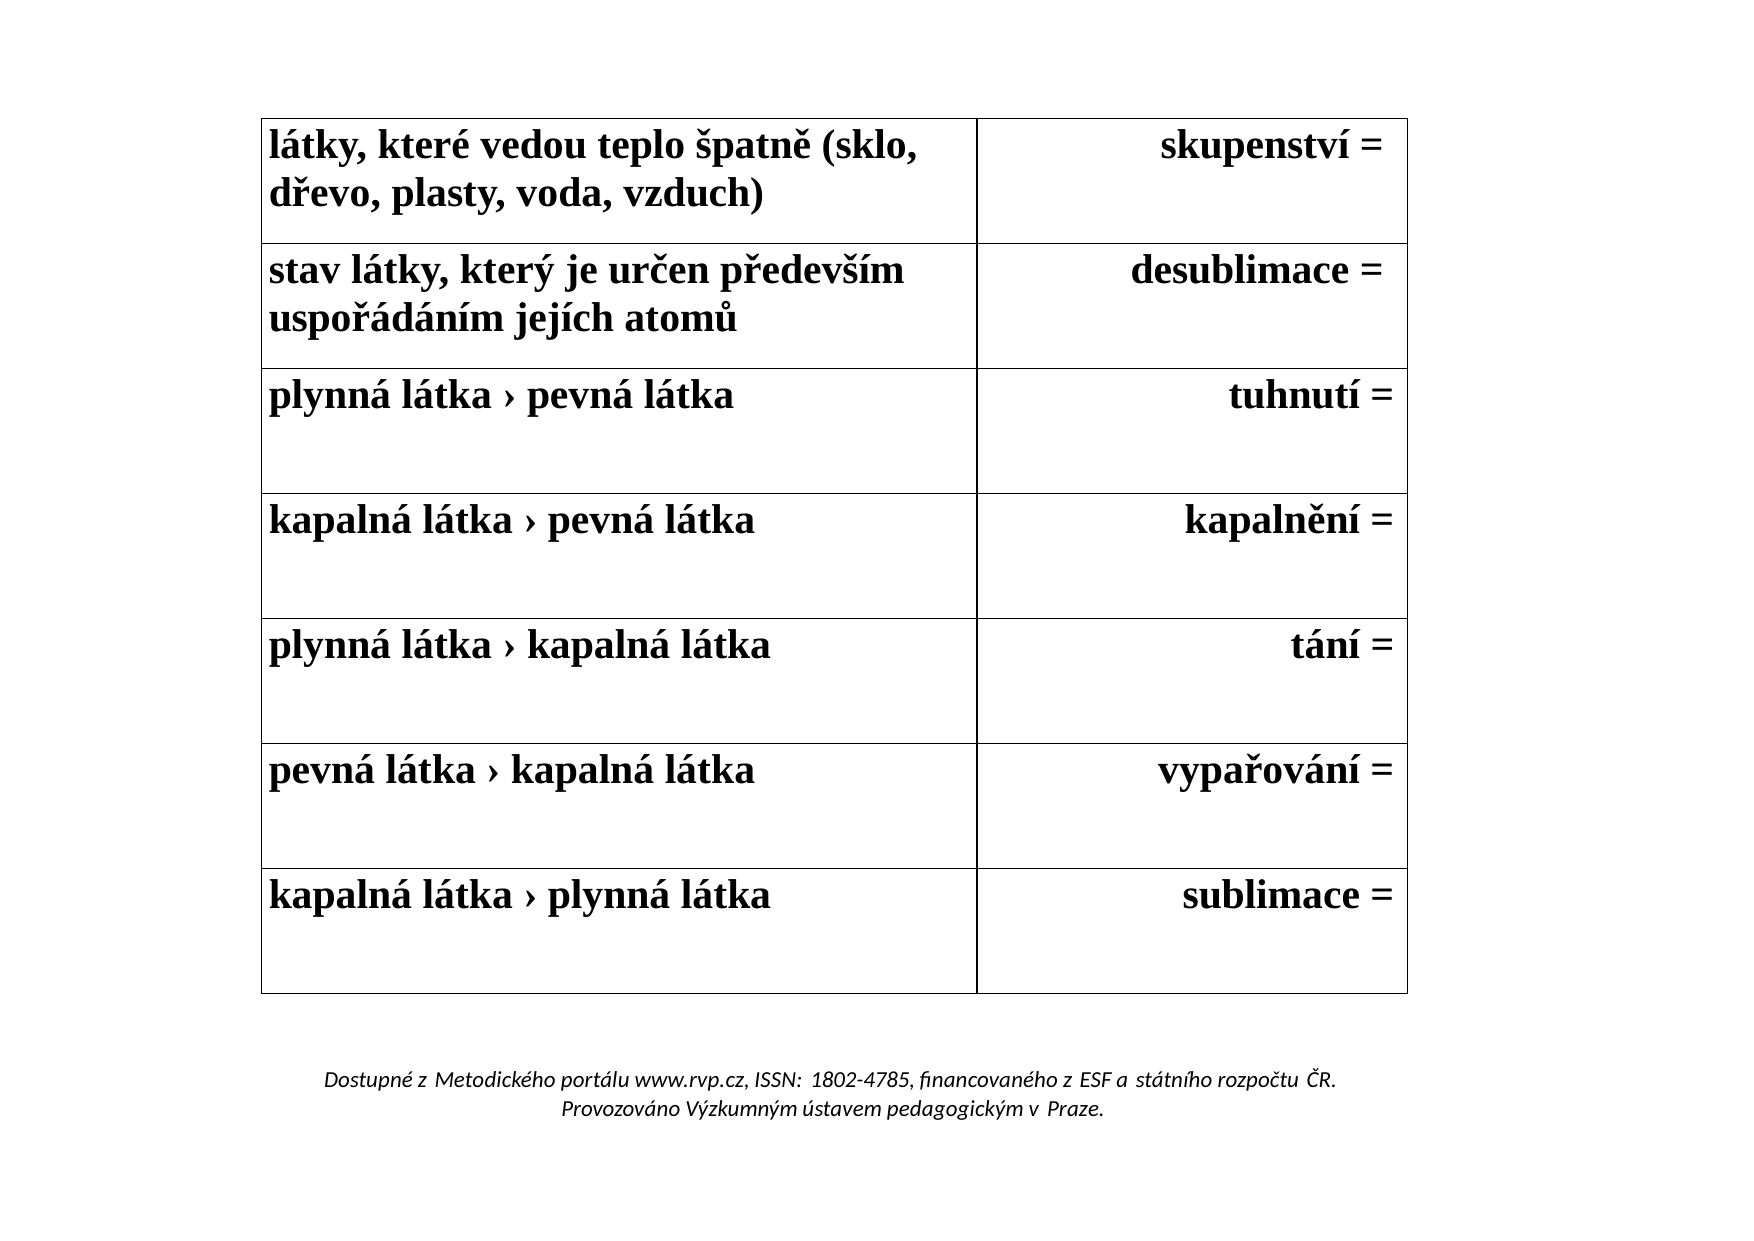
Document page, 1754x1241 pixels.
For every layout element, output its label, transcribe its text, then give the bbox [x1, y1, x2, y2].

table_cell plynná látka › pevná látka [262, 369, 976, 493]
table_cell látky, které vedou teplo špatně (sklo, dřevo, plasty, voda, vzduch) [262, 119, 976, 243]
table_cell tání = [978, 619, 1407, 743]
table_cell skupenství = [978, 119, 1407, 243]
table_cell kapalná látka › pevná látka [262, 494, 976, 618]
table_cell pevná látka › kapalná látka [262, 744, 976, 868]
table_cell plynná látka › kapalná látka [262, 619, 976, 743]
table_cell desublimace = [978, 244, 1407, 368]
table_cell tuhnutí = [978, 369, 1407, 493]
table_cell kapalná látka › plynná látka [262, 869, 976, 993]
table_cell sublimace = [978, 869, 1407, 993]
table_cell kapalnění = [978, 494, 1407, 618]
table_cell vypařování = [978, 744, 1407, 868]
table_cell stav látky, který je určen především uspořádáním jejích atomů [262, 244, 976, 368]
